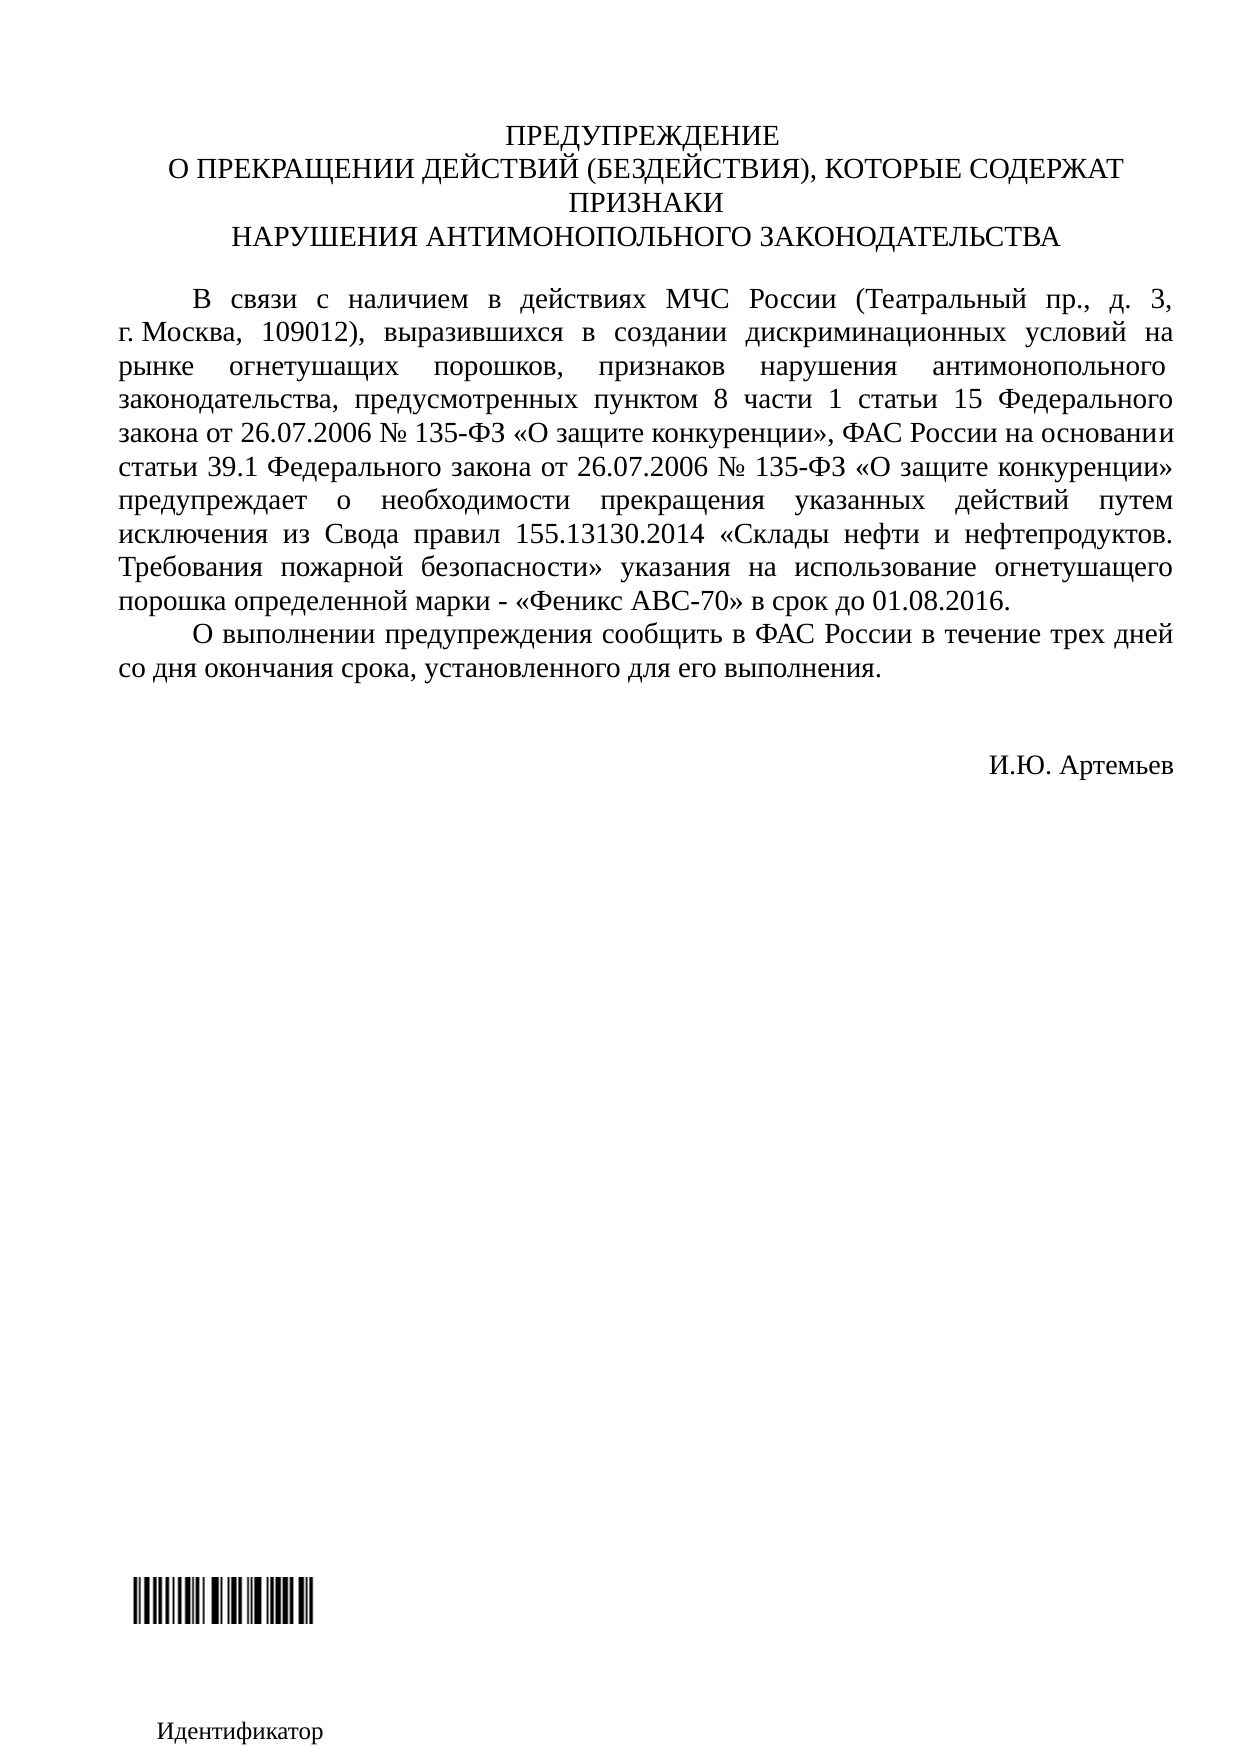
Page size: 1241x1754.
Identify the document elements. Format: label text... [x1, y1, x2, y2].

picture [118, 1577, 331, 1624]
text ПРЕДУПРЕЖДЕНИЕ [118, 118, 1174, 152]
text В связи с наличием в действиях МЧС России (Театральный пр., д. 3, г. Москва, 109012), выразившихся в создании дискриминационных условий на рынке огнетушащих порошков, признаков нарушения антимонопольного законодательства, предусмотренных пунктом 8 части 1 статьи 15 Федерального закона от 26.07.2006 № 135-ФЗ «О защите конкуренции», ФАС России на основании статьи 39.1 Федерального закона от 26.07.2006 № 135-ФЗ «О защите конкуренции» предупреждает о необходимости прекращения указанных действий путем исключения из Свода правил 155.13130.2014 «Склады нефти и нефтепродуктов. Требования пожарной безопасности» указания на использование огнетушащего порошка определенной марки - «Феникс АВС-70» в срок до 01.08.2016. [118, 281, 1174, 616]
text О выполнении предупреждения сообщить в ФАС России в течение трех дней со дня окончания срока, установленного для его выполнения. [118, 616, 1174, 683]
text НАРУШЕНИЯ АНТИМОНОПОЛЬНОГО ЗАКОНОДАТЕЛЬСТВА [118, 219, 1174, 252]
text И.Ю. Артемьев [118, 748, 1174, 781]
text О ПРЕКРАЩЕНИИ ДЕЙСТВИЙ (БЕЗДЕЙСТВИЯ), КОТОРЫЕ СОДЕРЖАТ ПРИЗНАКИ [118, 152, 1174, 219]
